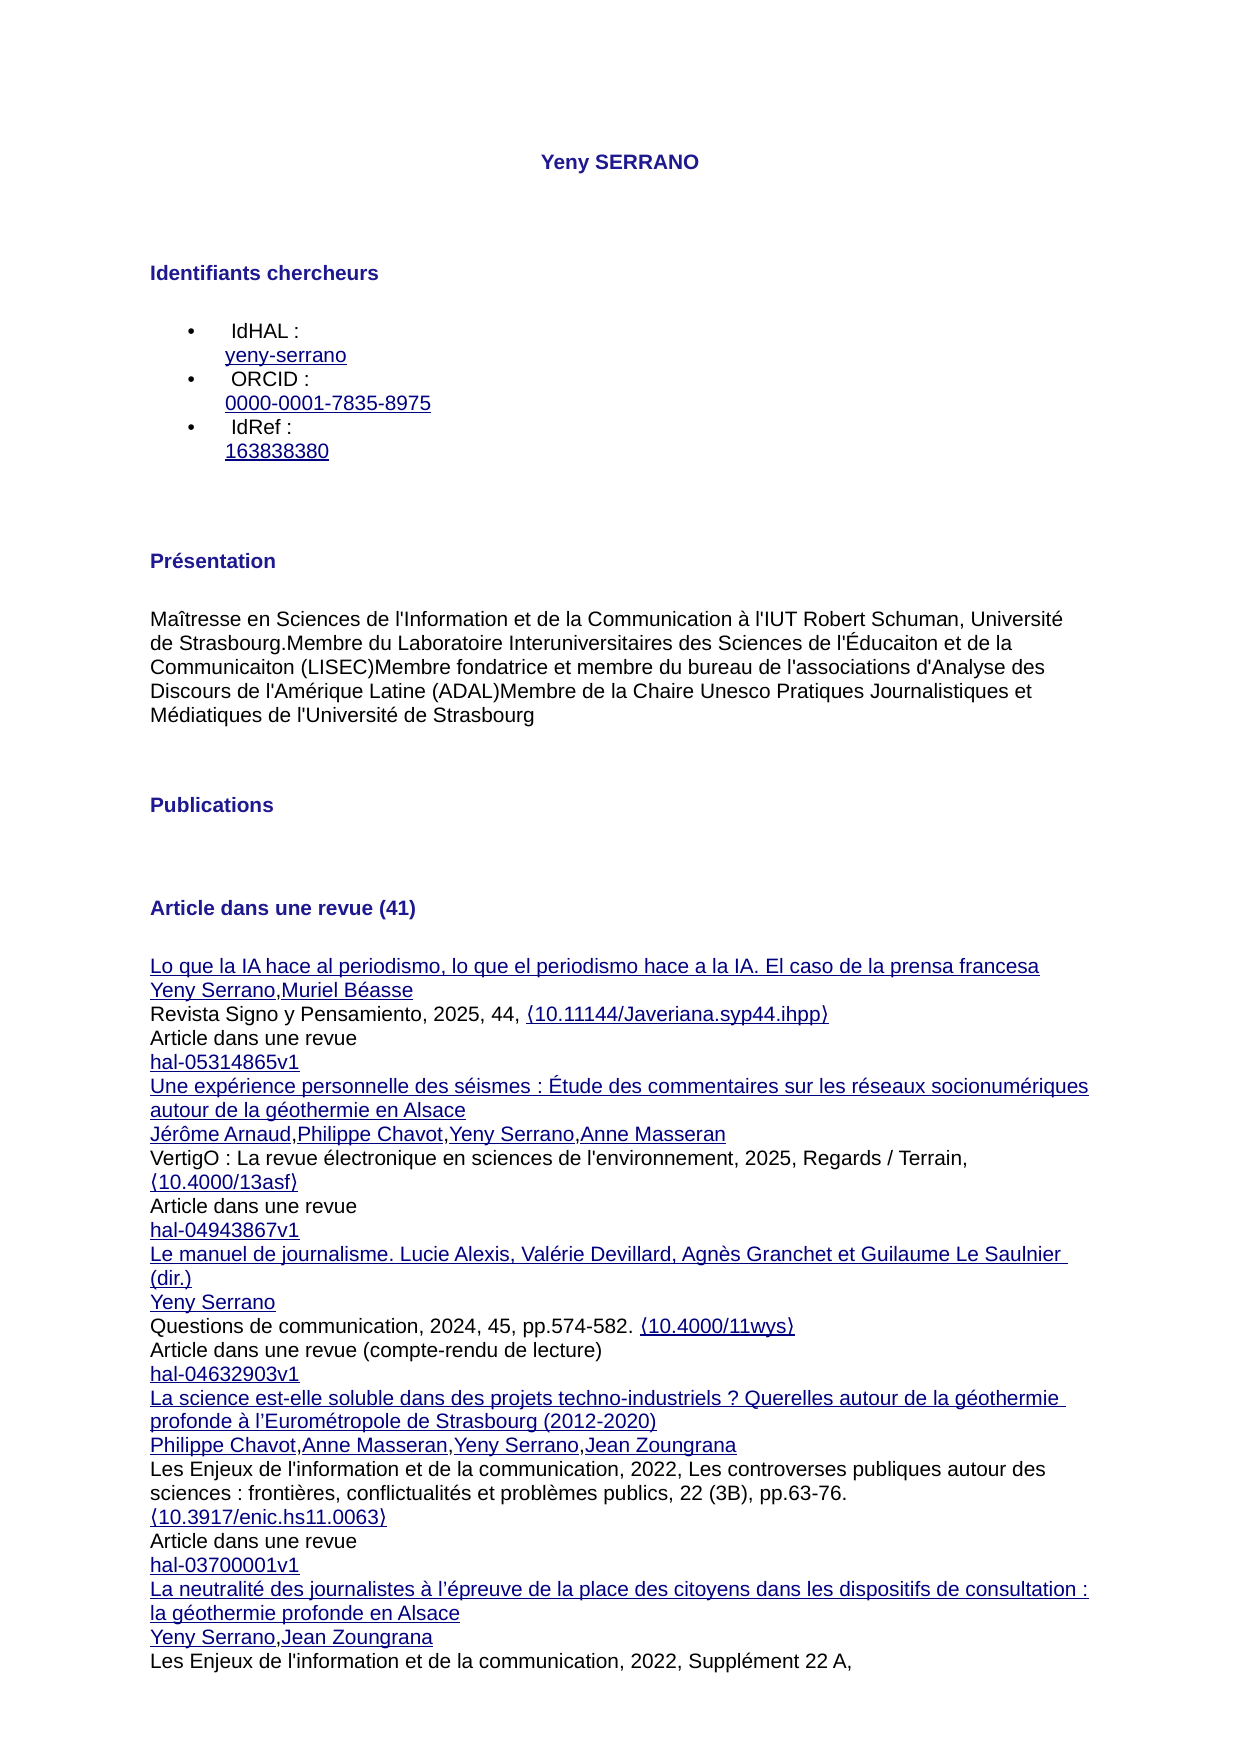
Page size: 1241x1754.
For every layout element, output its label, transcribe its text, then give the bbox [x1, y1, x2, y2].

table_header Lo que la IA hace al periodismo, lo que el periodismo hace a la IA. El caso de la prensa francesa Yeny Serrano,Muriel Béasse Revista Signo y Pensamiento, 2025, 44, ⟨10.11144/Javeriana.syp44.ihpp⟩ Article dans une revue hal-05314865v1 [150, 954, 1090, 1074]
list ORCID : [187, 367, 1090, 391]
table_cell Le manuel de journalisme. Lucie Alexis, Valérie Devillard, Agnès Granchet et Guilaume Le Saulnier (dir.) Yeny Serrano Questions de communication, 2024, 45, pp.574-582. ⟨10.4000/11wys⟩ Article dans une revue (compte-rendu de lecture) hal-04632903v1 [150, 1242, 1090, 1385]
subtitle Identifiants chercheurs [150, 260, 1090, 284]
list IdRef : [187, 414, 1090, 438]
text Maîtresse en Sciences de l'Information et de la Communication à l'IUT Robert Schuman, Université de Strasbourg.Membre du Laboratoire Interuniversitaires des Sciences de l'Éducaiton et de la Communicaiton (LISEC)Membre fondatrice et membre du bureau de l'associations d'Analyse des Discours de l'Amérique Latine (ADAL)Membre de la Chaire Unesco Pratiques Journalistiques et Médiatiques de l'Université de Strasbourg [150, 607, 1090, 727]
list 0000-0001-7835-8975 [187, 391, 1090, 414]
subtitle Publications [150, 793, 1090, 817]
table_cell Une expérience personnelle des séismes : Étude des commentaires sur les réseaux socionumériques autour de la géothermie en Alsace Jérôme Arnaud,Philippe Chavot,Yeny Serrano,Anne Masseran VertigO : La revue électronique en sciences de l'environnement, 2025, Regards / Terrain, ⟨10.4000/13asf⟩ Article dans une revue hal-04943867v1 [150, 1074, 1090, 1242]
table_cell La neutralité des journalistes à l’épreuve de la place des citoyens dans les dispositifs de consultation : la géothermie profonde en Alsace Yeny Serrano,Jean Zoungrana Les Enjeux de l'information et de la communication, 2022, Supplément 22 A, [150, 1577, 1090, 1673]
table_cell La science est-elle soluble dans des projets techno-industriels ? Querelles autour de la géothermie profonde à l’Eurométropole de Strasbourg (2012-2020) Philippe Chavot,Anne Masseran,Yeny Serrano,Jean Zoungrana Les Enjeux de l'information et de la communication, 2022, Les controverses publiques autour des sciences : frontières, conflictualités et problèmes publics, 22 (3B), pp.63-76. ⟨10.3917/enic.hs11.0063⟩ Article dans une revue hal-03700001v1 [150, 1385, 1090, 1577]
subtitle Article dans une revue (41) [150, 896, 1090, 920]
list 163838380 [187, 438, 1090, 462]
subtitle Présentation [150, 549, 1090, 573]
list IdHAL : [187, 319, 1090, 343]
list yeny-serrano [187, 343, 1090, 367]
subtitle Yeny SERRANO [150, 150, 1090, 174]
